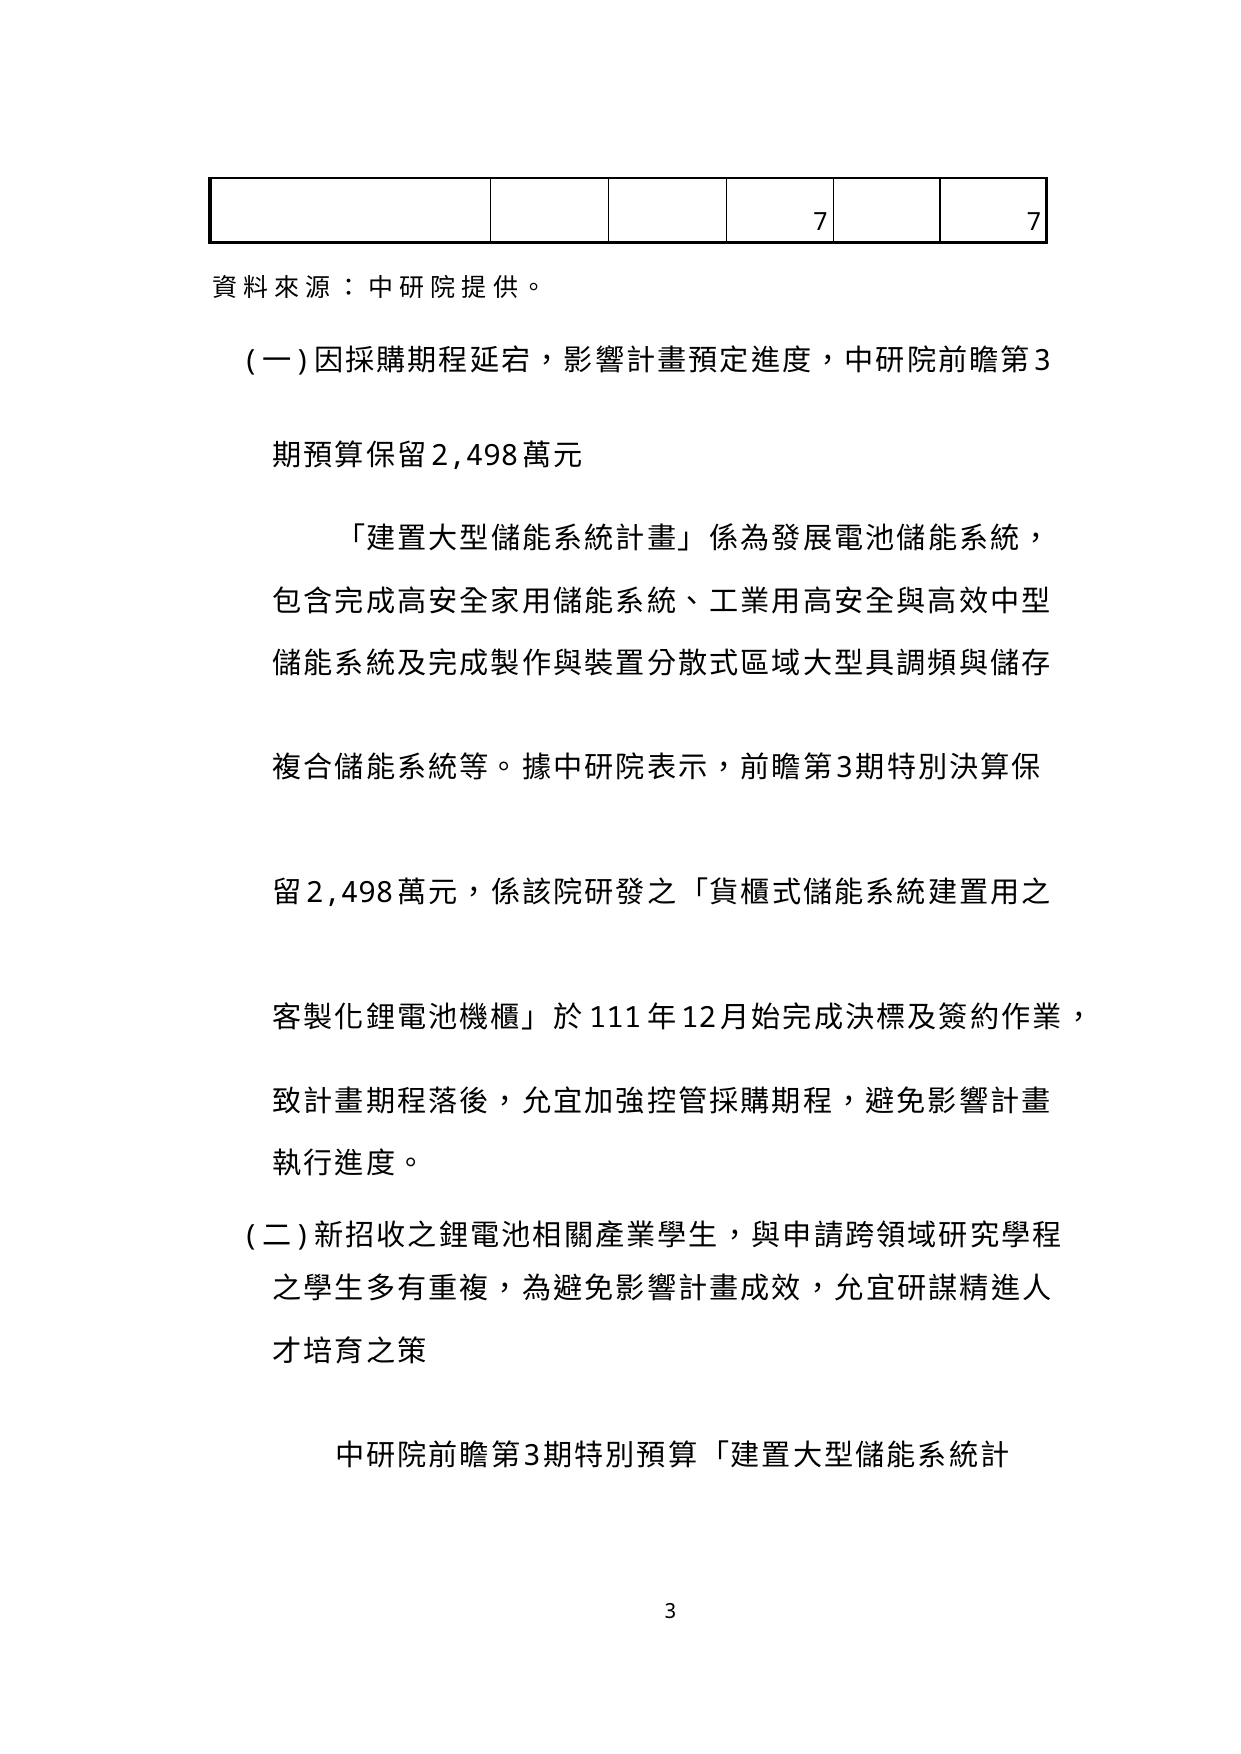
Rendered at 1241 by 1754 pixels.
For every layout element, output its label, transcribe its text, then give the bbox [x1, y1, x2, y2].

table_cell 7 [941, 179, 1045, 241]
text 資料來源：中研院提供。 [207, 244, 1063, 307]
table_cell 7 [727, 179, 833, 241]
text 中研院前瞻第3期特別預算「建置大型儲能系統計 [266, 1369, 1063, 1494]
table_cell [212, 179, 490, 241]
text (二)新招收之鋰電池相關產業學生，與申請跨領域研究學程之學生多有重複，為避免影響計畫成效，允宜研謀精進人才培育之策 [236, 1182, 1063, 1369]
text 「建置大型儲能系統計畫」係為發展電池儲能系統，包含完成高安全家用儲能系統、工業用高安全與高效中型儲能系統及完成製作與裝置分散式區域大型具調頻與儲存複合儲能系統等。據中研院表示，前瞻第3期特別決算保留2,498萬元，係該院研發之「貨櫃式儲能系統建置用之客製化鋰電池機櫃」於111年12月始完成決標及簽約作業，致計畫期程落後，允宜加強控管採購期程，避免影響計畫執行進度。 [266, 494, 1063, 1182]
table_cell [834, 179, 939, 241]
table_cell [609, 179, 726, 241]
text (一)因採購期程延宕，影響計畫預定進度，中研院前瞻第3期預算保留2,498萬元 [236, 307, 1063, 494]
table_cell [491, 179, 608, 241]
